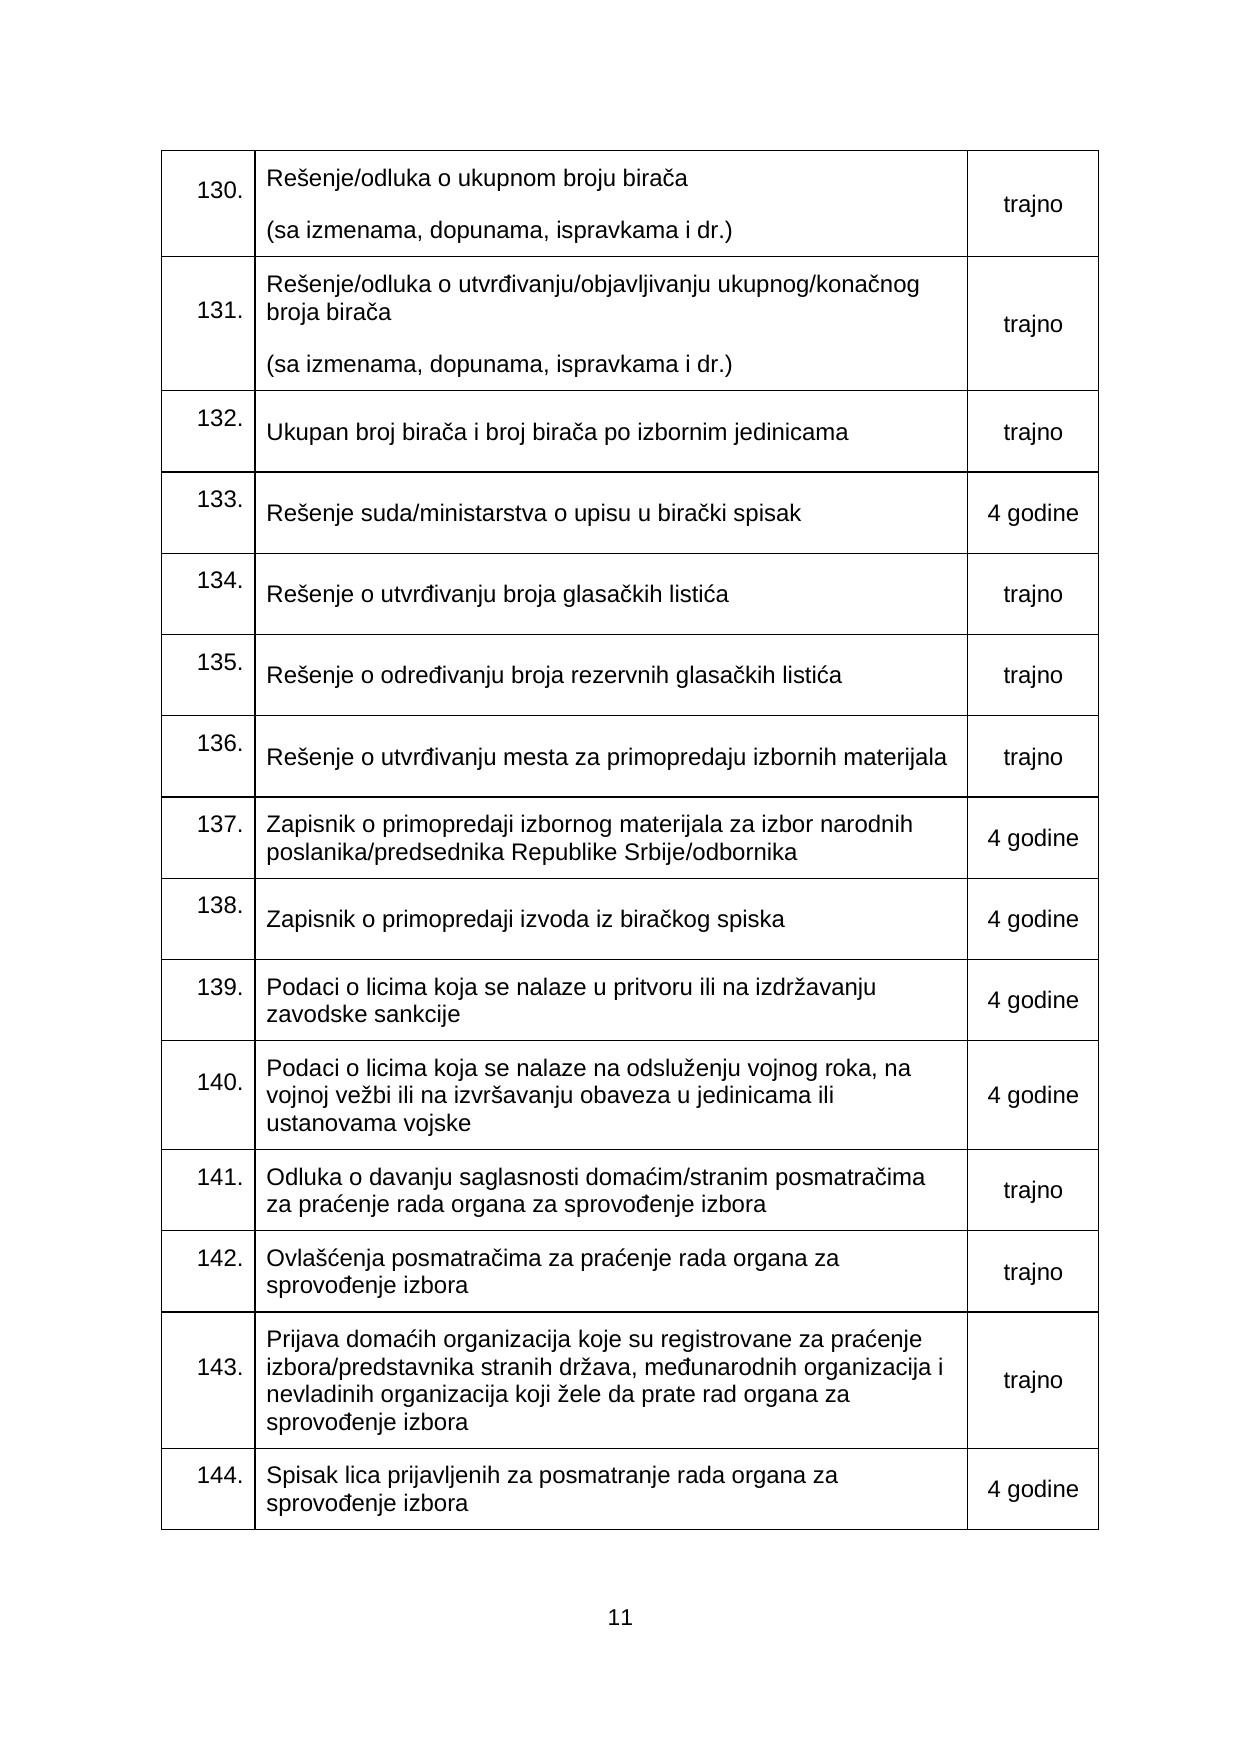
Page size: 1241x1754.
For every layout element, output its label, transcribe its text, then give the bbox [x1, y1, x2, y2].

table_cell 4 godine [968, 960, 1098, 1040]
table_cell trajno [968, 716, 1098, 796]
table_cell trajno [968, 257, 1098, 390]
table_cell Podaci o licima koja se nalaze u pritvoru ili na izdržavanju zavodske sankcije [256, 960, 967, 1040]
table_cell [162, 1313, 254, 1448]
table_cell [162, 1041, 254, 1149]
table_cell 4 godine [968, 798, 1098, 878]
table_cell 4 godine [968, 1041, 1098, 1149]
table_cell Zapisnik o primopredaji izvoda iz biračkog spiska [256, 879, 967, 959]
table_cell [162, 1150, 254, 1230]
table_cell trajno [968, 151, 1098, 256]
table_cell [162, 554, 254, 634]
table_cell Rešenje o utvrđivanju broja glasačkih listića [256, 554, 967, 634]
table_cell Rešenje suda/ministarstva o upisu u birački spisak [256, 473, 967, 553]
table_cell [162, 391, 254, 471]
table_cell [162, 879, 254, 959]
table_cell [162, 473, 254, 553]
table_cell [162, 798, 254, 878]
table_cell trajno [968, 1150, 1098, 1230]
table_cell [162, 1449, 254, 1529]
table_cell [162, 151, 254, 256]
table_cell 4 godine [968, 879, 1098, 959]
table_cell Podaci o licima koja se nalaze na odsluženju vojnog roka, na vojnoj vežbi ili na izvršavanju obaveza u jedinicama ili ustanovama vojske [256, 1041, 967, 1149]
table_cell [162, 257, 254, 390]
table_cell Spisak lica prijavljenih za posmatranje rada organa za sprovođenje izbora [256, 1449, 967, 1529]
table_cell Rešenje o utvrđivanju mesta za primopredaju izbornih materijala [256, 716, 967, 796]
table_cell trajno [968, 391, 1098, 471]
table_cell Ukupan broj birača i broj birača po izbornim jedinicama [256, 391, 967, 471]
table_cell Rešenje o određivanju broja rezervnih glasačkih listića [256, 635, 967, 715]
table_cell Rešenje/odluka o utvrđivanju/objavljivanju ukupnog/konačnog broja birača (sa izmenama, dopunama, ispravkama i dr.) [256, 257, 967, 390]
table_cell Prijava domaćih organizacija koje su registrovane za praćenje izbora/predstavnika stranih država, međunarodnih organizacija i nevladinih organizacija koji žele da prate rad organa za sprovođenje izbora [256, 1313, 967, 1448]
table_cell 4 godine [968, 473, 1098, 553]
table_cell 4 godine [968, 1449, 1098, 1529]
table_cell Odluka o davanju saglasnosti domaćim/stranim posmatračima za praćenje rada organa za sprovođenje izbora [256, 1150, 967, 1230]
table_cell Rešenje/odluka o ukupnom broju birača (sa izmenama, dopunama, ispravkama i dr.) [256, 151, 967, 256]
table_cell trajno [968, 1313, 1098, 1448]
table_cell Ovlašćenja posmatračima za praćenje rada organa za sprovođenje izbora [256, 1231, 967, 1311]
table_cell trajno [968, 554, 1098, 634]
table_cell [162, 1231, 254, 1311]
table_cell trajno [968, 1231, 1098, 1311]
table_cell [162, 960, 254, 1040]
table_cell [162, 716, 254, 796]
table_cell Zapisnik o primopredaji izbornog materijala za izbor narodnih poslanika/predsednika Republike Srbije/odbornika [256, 798, 967, 878]
table_cell trajno [968, 635, 1098, 715]
table_cell [162, 635, 254, 715]
